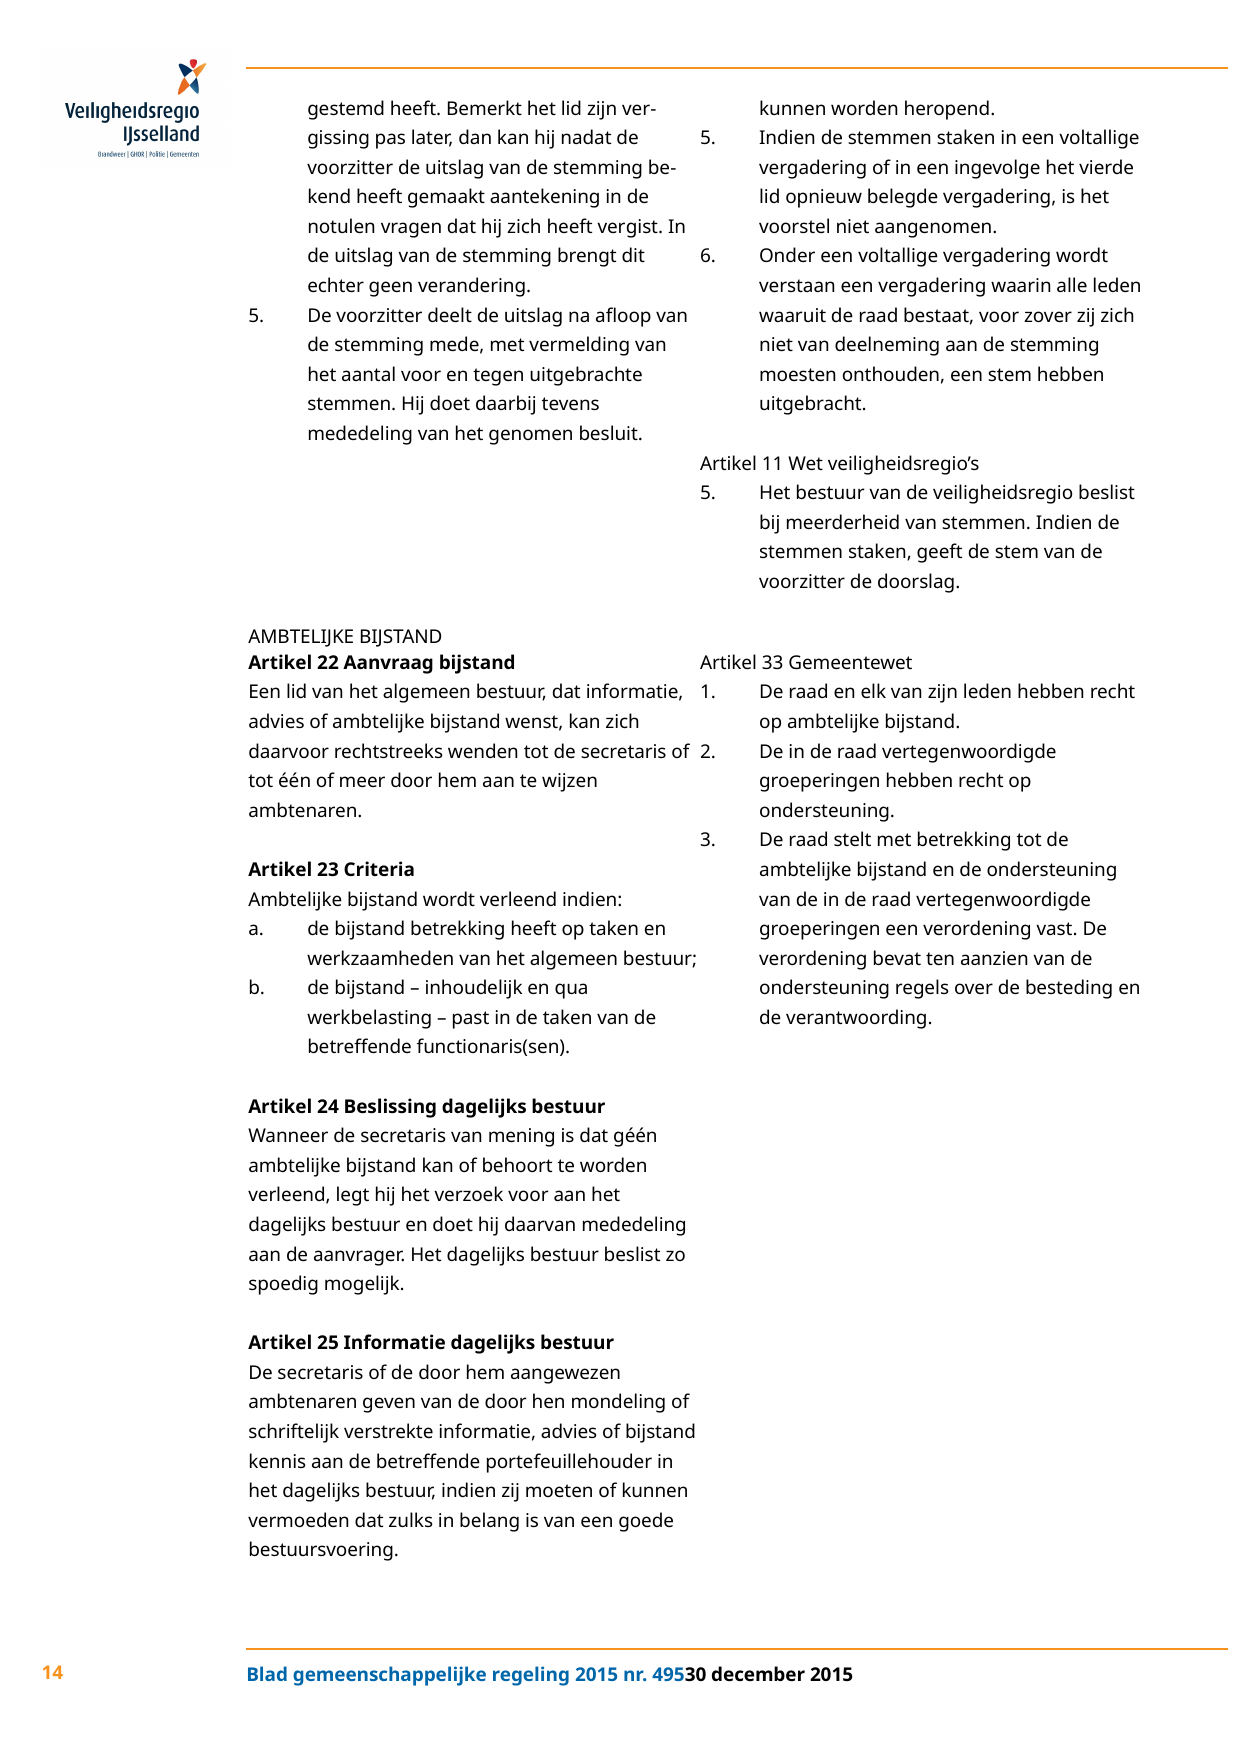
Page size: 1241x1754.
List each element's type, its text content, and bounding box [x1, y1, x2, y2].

table_cell kunnen worden heropend. Indien de stemmen staken in een voltallige vergadering of in een ingevolge het vierde lid opnieuw belegde vergadering, is het voorstel niet aangenomen. Onder een voltallige vergadering wordt verstaan een vergadering waarin alle leden waaruit de raad bestaat, voor zover zij zich niet van deelneming aan de stemming moesten onthouden, een stem hebben uitgebracht. Artikel 11 Wet veiligheidsregio’s Het bestuur van de veiligheidsregio beslist bij meerderheid van stemmen. Indien de stemmen staken, geeft de stem van de voorzitter de doorslag. [700, 95, 1152, 623]
table_cell Artikel 33 Gemeentewet De raad en elk van zijn leden hebben recht op ambtelijke bijstand. De in de raad vertegenwoordigde groeperingen hebben recht op ondersteuning. De raad stelt met betrekking tot de ambtelijke bijstand en de ondersteuning van de in de raad vertegenwoordigde groeperingen een verordening vast. De verordening bevat ten aanzien van de ondersteuning regels over de besteding en de verantwoording. [700, 649, 1152, 1592]
table_cell Artikel 22 Aanvraag bijstand Een lid van het algemeen bestuur, dat informatie, advies of ambtelijke bijstand wenst, kan zich daarvoor rechtstreeks wenden tot de secretaris of tot één of meer door hem aan te wijzen ambtenaren. Artikel 23 Criteria Ambtelijke bijstand wordt verleend indien: de bijstand betrekking heeft op taken en werkzaamheden van het algemeen bestuur; de bijstand – inhoudelijk en qua werkbelasting – past in de taken van de betreffende functionaris(sen). Artikel 24 Beslissing dagelijks bestuur Wanneer de secretaris van mening is dat géén ambtelijke bijstand kan of behoort te worden verleend, legt hij het verzoek voor aan het dagelijks be­stuur en doet hij daarvan mededeling aan de aanvrager. Het dage­lijks bestuur beslist zo spoedig mogelijk. Artikel 25 Informatie dagelijks bestuur De secretaris of de door hem aangewezen ambtenaren geven van de door hen mondeling of schriftelijk verstrekte informatie, advies of bijstand kennis aan de betreffende portefeuillehouder in het dage­lijks bestuur, indien zij moeten of kunnen vermoeden dat zulks in belang is van een goede bestuursvoering. [248, 649, 700, 1592]
picture [41, 47, 231, 172]
table_cell gestemd heeft. Bemerkt het lid zijn ver­gissing pas later, dan kan hij nadat de voorzitter de uitslag van de stemming be­kend heeft gemaakt aantekening in de notulen vragen dat hij zich heeft ver­gist. In de uitslag van de stemming brengt dit echter geen veran­dering. De voorzitter deelt de uitslag na afloop van de stemming mede, met vermelding van het aantal voor en tegen uitgebrachte stemmen. Hij doet daarbij tevens mededeling van het genomen besluit. [248, 95, 700, 623]
table_cell AMBTELIJKE BIJSTAND [248, 624, 700, 649]
